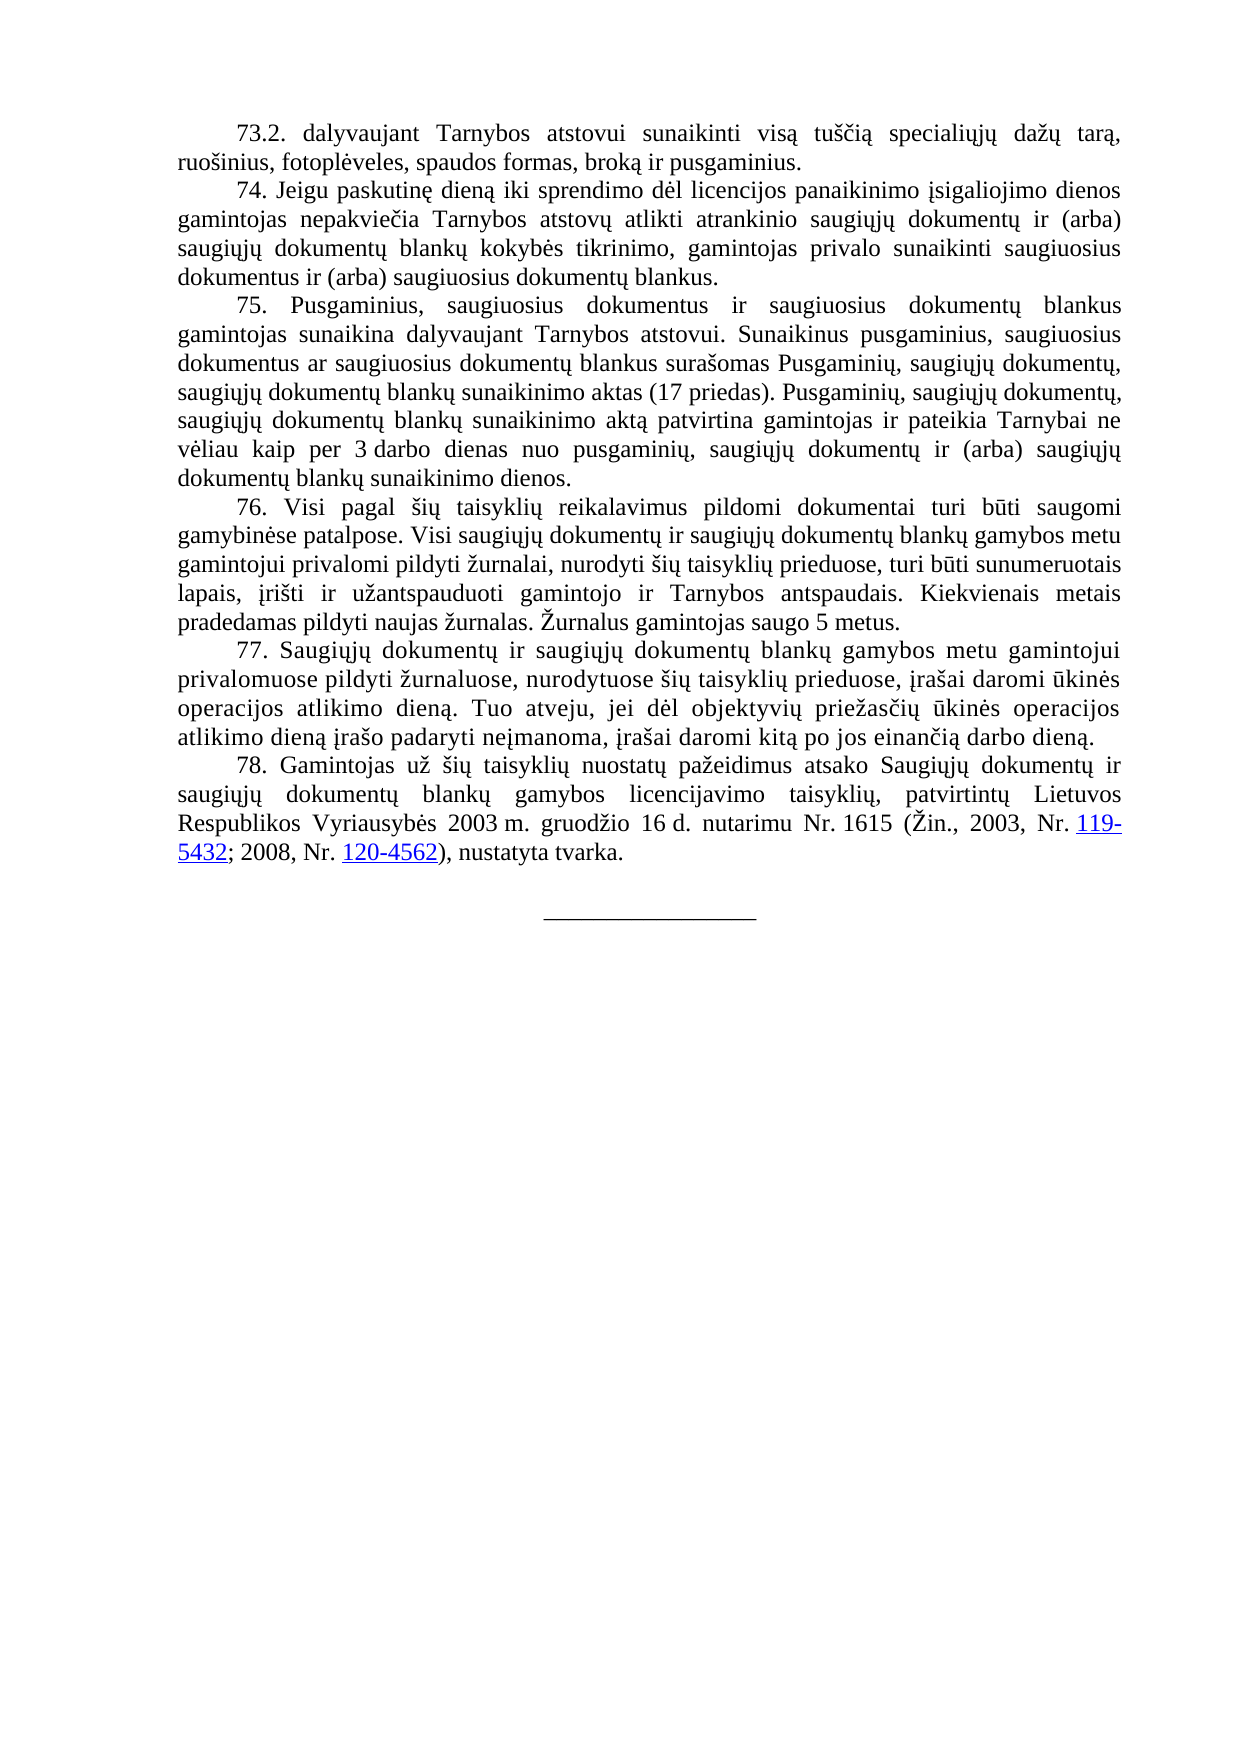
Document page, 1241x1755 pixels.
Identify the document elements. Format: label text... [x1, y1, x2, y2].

text 78. Gamintojas už šių taisyklių nuostatų pažeidimus atsako Saugiųjų dokumentų ir saugiųjų dokumentų blankų gamybos licencijavimo taisyklių, patvirtintų Lietuvos Respublikos Vyriausybės 2003 m. gruodžio 16 d. nutarimu Nr. 1615 (Žin., 2003, Nr. 119-5432; 2008, Nr. 120-4562), nustatyta tvarka. [177, 751, 1122, 866]
text 74. Jeigu paskutinę dieną iki sprendimo dėl licencijos panaikinimo įsigaliojimo dienos gamintojas nepakviečia Tarnybos atstovų atlikti atrankinio saugiųjų dokumentų ir (arba) saugiųjų dokumentų blankų kokybės tikrinimo, gamintojas privalo sunaikinti saugiuosius dokumentus ir (arba) saugiuosius dokumentų blankus. [177, 176, 1122, 291]
text 76. Visi pagal šių taisyklių reikalavimus pildomi dokumentai turi būti saugomi gamybinėse patalpose. Visi saugiųjų dokumentų ir saugiųjų dokumentų blankų gamybos metu gamintojui privalomi pildyti žurnalai, nurodyti šių taisyklių prieduose, turi būti sunumeruotais lapais, įrišti ir užantspauduoti gamintojo ir Tarnybos antspaudais. Kiekvienais metais pradedamas pildyti naujas žurnalas. Žurnalus gamintojas saugo 5 metus. [177, 492, 1122, 636]
text 73.2. dalyvaujant Tarnybos atstovui sunaikinti visą tuščią specialiųjų dažų tarą, ruošinius, fotoplėveles, spaudos formas, broką ir pusgaminius. [177, 118, 1122, 176]
text 77. Saugiųjų dokumentų ir saugiųjų dokumentų blankų gamybos metu gamintojui privalomuose pildyti žurnaluose, nurodytuose šių taisyklių prieduose, įrašai daromi ūkinės operacijos atlikimo dieną. Tuo atveju, jei dėl objektyvių priežasčių ūkinės operacijos atlikimo dieną įrašo padaryti neįmanoma, įrašai daromi kitą po jos einančią darbo dieną. [177, 636, 1122, 751]
text _________________ [177, 894, 1122, 923]
text 75. Pusgaminius, saugiuosius dokumentus ir saugiuosius dokumentų blankus gamintojas sunaikina dalyvaujant Tarnybos atstovui. Sunaikinus pusgaminius, saugiuosius dokumentus ar saugiuosius dokumentų blankus surašomas Pusgaminių, saugiųjų dokumentų, saugiųjų dokumentų blankų sunaikinimo aktas (17 priedas). Pusgaminių, saugiųjų dokumentų, saugiųjų dokumentų blankų sunaikinimo aktą patvirtina gamintojas ir pateikia Tarnybai ne vėliau kaip per 3 darbo dienas nuo pusgaminių, saugiųjų dokumentų ir (arba) saugiųjų dokumentų blankų sunaikinimo dienos. [177, 291, 1122, 492]
